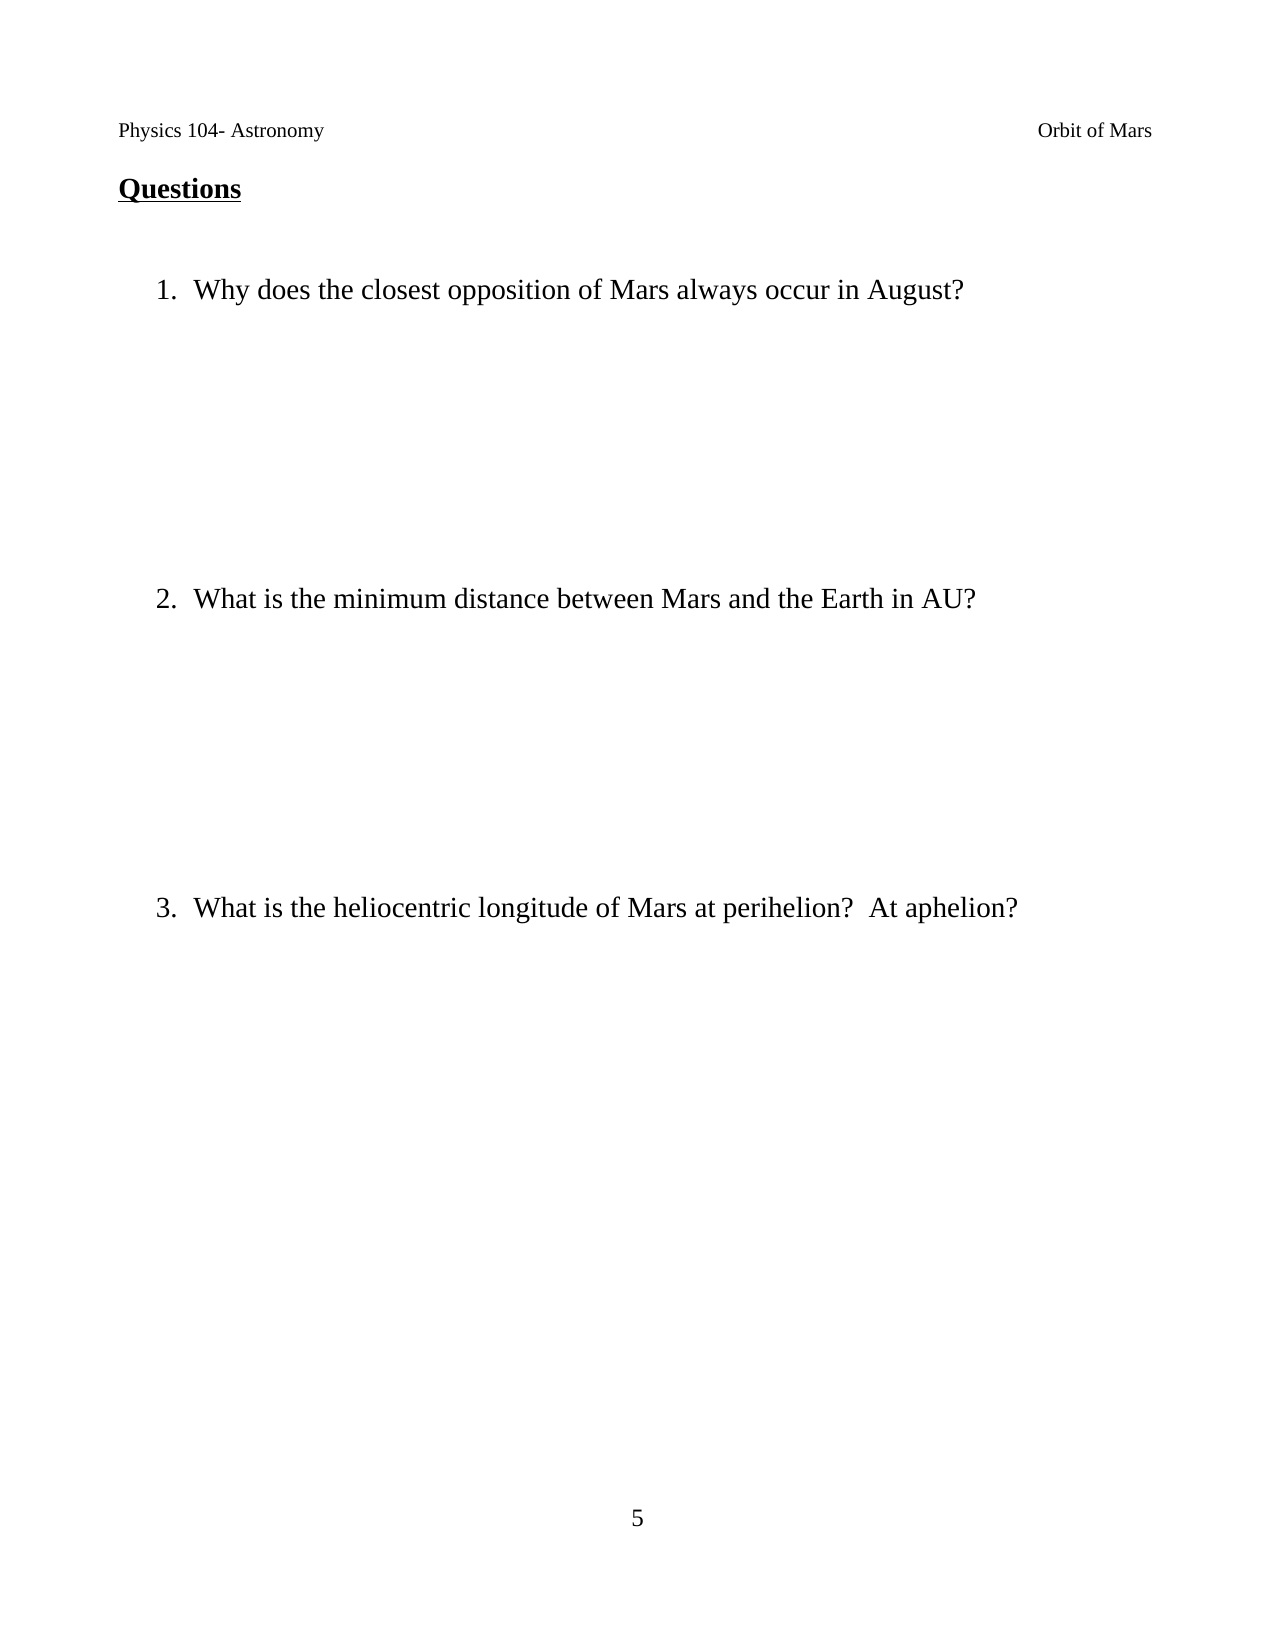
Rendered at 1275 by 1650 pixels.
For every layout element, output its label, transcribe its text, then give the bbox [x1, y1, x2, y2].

list Why does the closest opposition of Mars always occur in August? [156, 272, 1157, 306]
list What is the heliocentric longitude of Mars at perihelion? At aphelion? [156, 890, 1157, 924]
list What is the minimum distance between Mars and the Earth in AU? [156, 581, 1157, 615]
text Questions [118, 172, 1157, 205]
